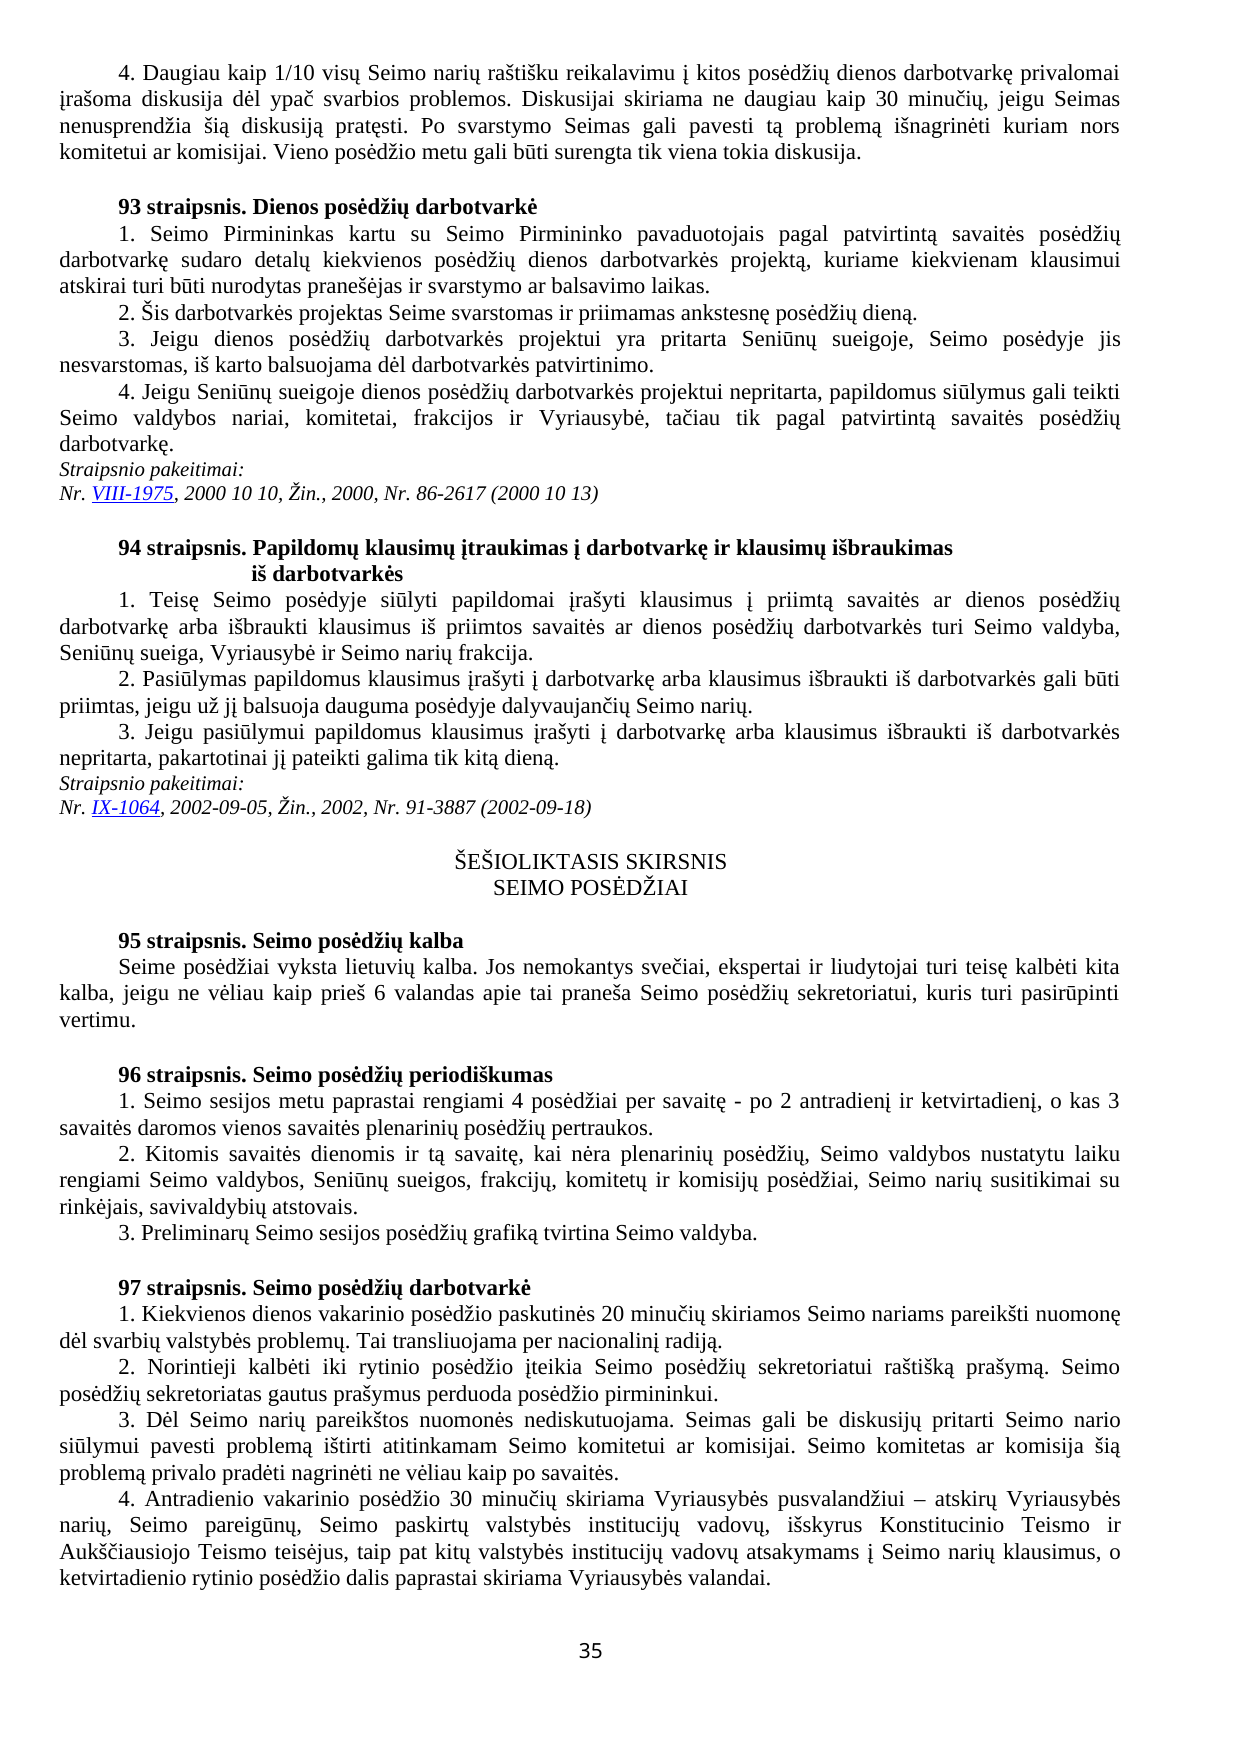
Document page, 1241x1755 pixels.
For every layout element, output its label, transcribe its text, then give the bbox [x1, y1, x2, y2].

text 1. Seimo Pirmininkas kartu su Seimo Pirmininko pavaduotojais pagal patvirtintą savaitės posėdžių darbotvarkę sudaro detalų kiekvienos posėdžių dienos darbotvarkės projektą, kuriame kiekvienam klausimui atskirai turi būti nurodytas pranešėjas ir svarstymo ar balsavimo laikas. [59, 219, 1122, 299]
text 3. Dėl Seimo narių pareikštos nuomonės nediskutuojama. Seimas gali be diskusijų pritarti Seimo nario siūlymui pavesti problemą ištirti atitinkamam Seimo komitetui ar komisijai. Seimo komitetas ar komisija šią problemą privalo pradėti nagrinėti ne vėliau kaip po savaitės. [59, 1406, 1122, 1485]
text 4. Daugiau kaip 1/10 visų Seimo narių raštišku reikalavimu į kitos posėdžių dienos darbotvarkę privalomai įrašoma diskusija dėl ypač svarbios problemos. Diskusijai skiriama ne daugiau kaip 30 minučių, jeigu Seimas nenusprendžia šią diskusiją pratęsti. Po svarstymo Seimas gali pavesti tą problemą išnagrinėti kuriam nors komitetui ar komisijai. Vieno posėdžio metu gali būti surengta tik viena tokia diskusija. [59, 59, 1122, 164]
text Seime posėdžiai vyksta lietuvių kalba. Jos nemokantys svečiai, ekspertai ir liudytojai turi teisę kalbėti kita kalba, jeigu ne vėliau kaip prieš 6 valandas apie tai praneša Seimo posėdžių sekretoriatui, kuris turi pasirūpinti vertimu. [59, 953, 1122, 1032]
text 1. Seimo sesijos metu paprastai rengiami 4 posėdžiai per savaitę - po 2 antradienį ir ketvirtadienį, o kas 3 savaitės daromos vienos savaitės plenarinių posėdžių pertraukos. [59, 1087, 1122, 1140]
text 93 straipsnis. Dienos posėdžių darbotvarkė [59, 193, 1122, 219]
text 2. Norintieji kalbėti iki rytinio posėdžio įteikia Seimo posėdžių sekretoriatui raštišką prašymą. Seimo posėdžių sekretoriatas gautus prašymus perduoda posėdžio pirmininkui. [59, 1353, 1122, 1406]
text 3. Jeigu dienos posėdžių darbotvarkės projektui yra pritarta Seniūnų sueigoje, Seimo posėdyje jis nesvarstomas, iš karto balsuojama dėl darbotvarkės patvirtinimo. [59, 325, 1122, 378]
text 95 straipsnis. Seimo posėdžių kalba [59, 927, 1122, 953]
text 3. Preliminarų Seimo sesijos posėdžių grafiką tvirtina Seimo valdyba. [59, 1219, 1122, 1245]
text SEIMO POSĖDŽIAI [59, 874, 1122, 900]
text 4. Jeigu Seniūnų sueigoje dienos posėdžių darbotvarkės projektui nepritarta, papildomus siūlymus gali teikti Seimo valdybos nariai, komitetai, frakcijos ir Vyriausybė, tačiau tik pagal patvirtintą savaitės posėdžių darbotvarkę. [59, 378, 1122, 457]
text 2. Kitomis savaitės dienomis ir tą savaitę, kai nėra plenarinių posėdžių, Seimo valdybos nustatytu laiku rengiami Seimo valdybos, Seniūnų sueigos, frakcijų, komitetų ir komisijų posėdžiai, Seimo narių susitikimai su rinkėjais, savivaldybių atstovais. [59, 1140, 1122, 1219]
text Nr. VIII-1975, 2000 10 10, Žin., 2000, Nr. 86-2617 (2000 10 13) [59, 481, 1122, 505]
text 1. Kiekvienos dienos vakarinio posėdžio paskutinės 20 minučių skiriamos Seimo nariams pareikšti nuomonę dėl svarbių valstybės problemų. Tai transliuojama per nacionalinį radiją. [59, 1301, 1122, 1353]
text iš darbotvarkės [59, 560, 1122, 586]
text 97 straipsnis. Seimo posėdžių darbotvarkė [59, 1274, 1122, 1301]
text Nr. IX-1064, 2002-09-05, Žin., 2002, Nr. 91-3887 (2002-09-18) [59, 795, 1122, 819]
text 2. Pasiūlymas papildomus klausimus įrašyti į darbotvarkę arba klausimus išbraukti iš darbotvarkės gali būti priimtas, jeigu už jį balsuoja dauguma posėdyje dalyvaujančių Seimo narių. [59, 665, 1122, 718]
text ŠEŠIOLIKTASIS SKIRSNIS [59, 848, 1122, 874]
text 3. Jeigu pasiūlymui papildomus klausimus įrašyti į darbotvarkę arba klausimus išbraukti iš darbotvarkės nepritarta, pakartotinai jį pateikti galima tik kitą dieną. [59, 718, 1122, 771]
text 94 straipsnis. Papildomų klausimų įtraukimas į darbotvarkę ir klausimų išbraukimas [59, 534, 1122, 560]
text 96 straipsnis. Seimo posėdžių periodiškumas [59, 1061, 1122, 1087]
text 2. Šis darbotvarkės projektas Seime svarstomas ir priimamas ankstesnę posėdžių dieną. [59, 299, 1122, 325]
text 1. Teisę Seimo posėdyje siūlyti papildomai įrašyti klausimus į priimtą savaitės ar dienos posėdžių darbotvarkę arba išbraukti klausimus iš priimtos savaitės ar dienos posėdžių darbotvarkės turi Seimo valdyba, Seniūnų sueiga, Vyriausybė ir Seimo narių frakcija. [59, 586, 1122, 665]
text Straipsnio pakeitimai: [59, 771, 1122, 795]
text 4. Antradienio vakarinio posėdžio 30 minučių skiriama Vyriausybės pusvalandžiui – atskirų Vyriausybės narių, Seimo pareigūnų, Seimo paskirtų valstybės institucijų vadovų, išskyrus Konstitucinio Teismo ir Aukščiausiojo Teismo teisėjus, taip pat kitų valstybės institucijų vadovų atsakymams į Seimo narių klausimus, o ketvirtadienio rytinio posėdžio dalis paprastai skiriama Vyriausybės valandai. [59, 1485, 1122, 1590]
text Straipsnio pakeitimai: [59, 457, 1122, 481]
